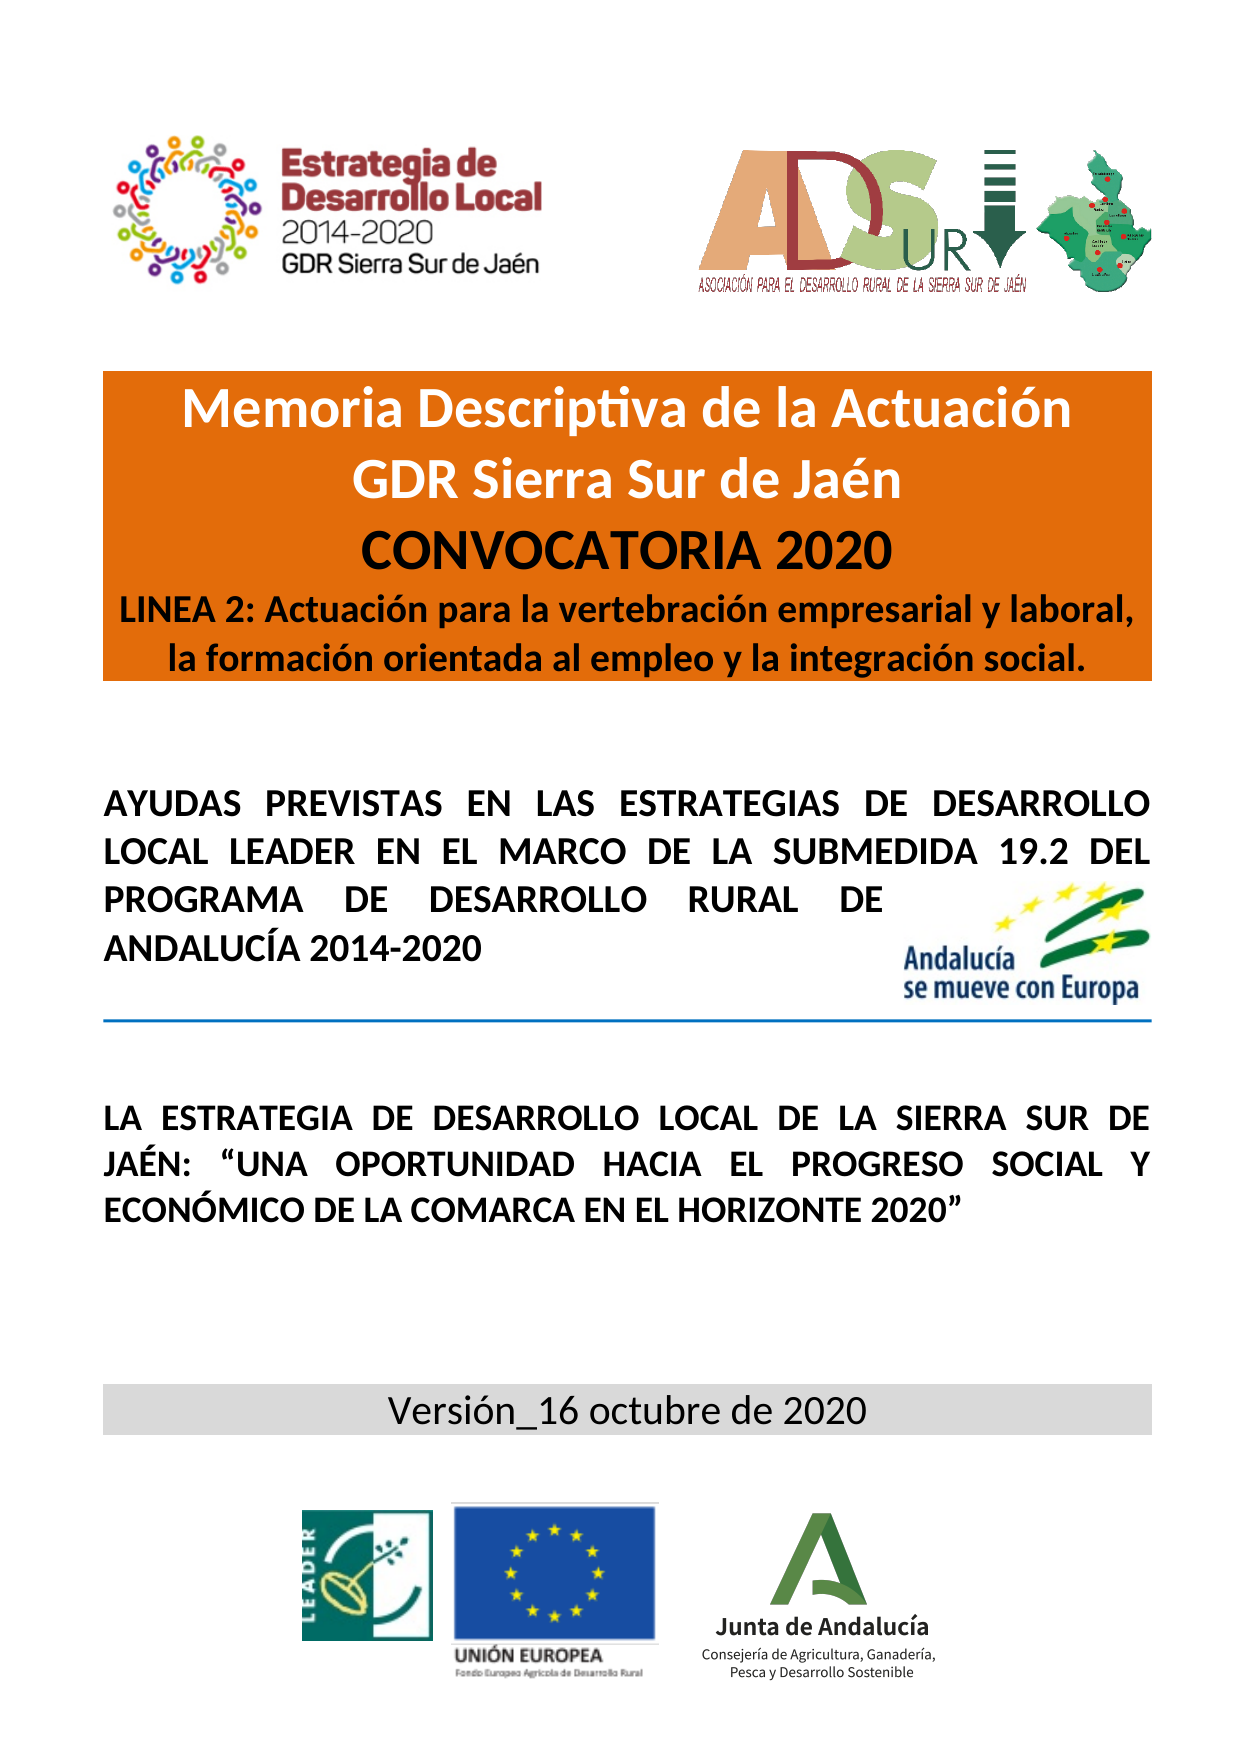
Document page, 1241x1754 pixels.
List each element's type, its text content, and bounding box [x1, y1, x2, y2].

picture [903, 881, 1152, 1005]
picture [698, 150, 1152, 292]
text Memoria Descriptiva de la Actuación [103, 371, 1152, 442]
picture [451, 1498, 659, 1691]
text LA ESTRATEGIA DE DESARROLLO LOCAL DE LA SIERRA SUR DE JAÉN: “UNA OPORTUNIDAD HACIA EL PROGRESO SOCIAL Y ECONÓMICO DE LA COMARCA EN EL HORIZONTE 2020” [103, 1094, 1152, 1232]
picture [103, 126, 554, 303]
text Versión_16 octubre de 2020 [103, 1384, 1152, 1435]
picture [700, 1510, 939, 1688]
picture [302, 1510, 433, 1641]
text GDR Sierra Sur de Jaén [103, 442, 1152, 513]
text AYUDAS PREVISTAS EN LAS ESTRATEGIAS DE DESARROLLO LOCAL LEADER EN EL MARCO DE LA SUBMEDIDA 19.2 DEL PROGRAMA DE DESARROLLO RURAL DE ANDALUCÍA 2014-2020 [103, 778, 1152, 971]
text LINEA 2: Actuación para la vertebración empresarial y laboral, la formación orientada al empleo y la integración social. [103, 584, 1152, 681]
text CONVOCATORIA 2020 [103, 513, 1152, 584]
